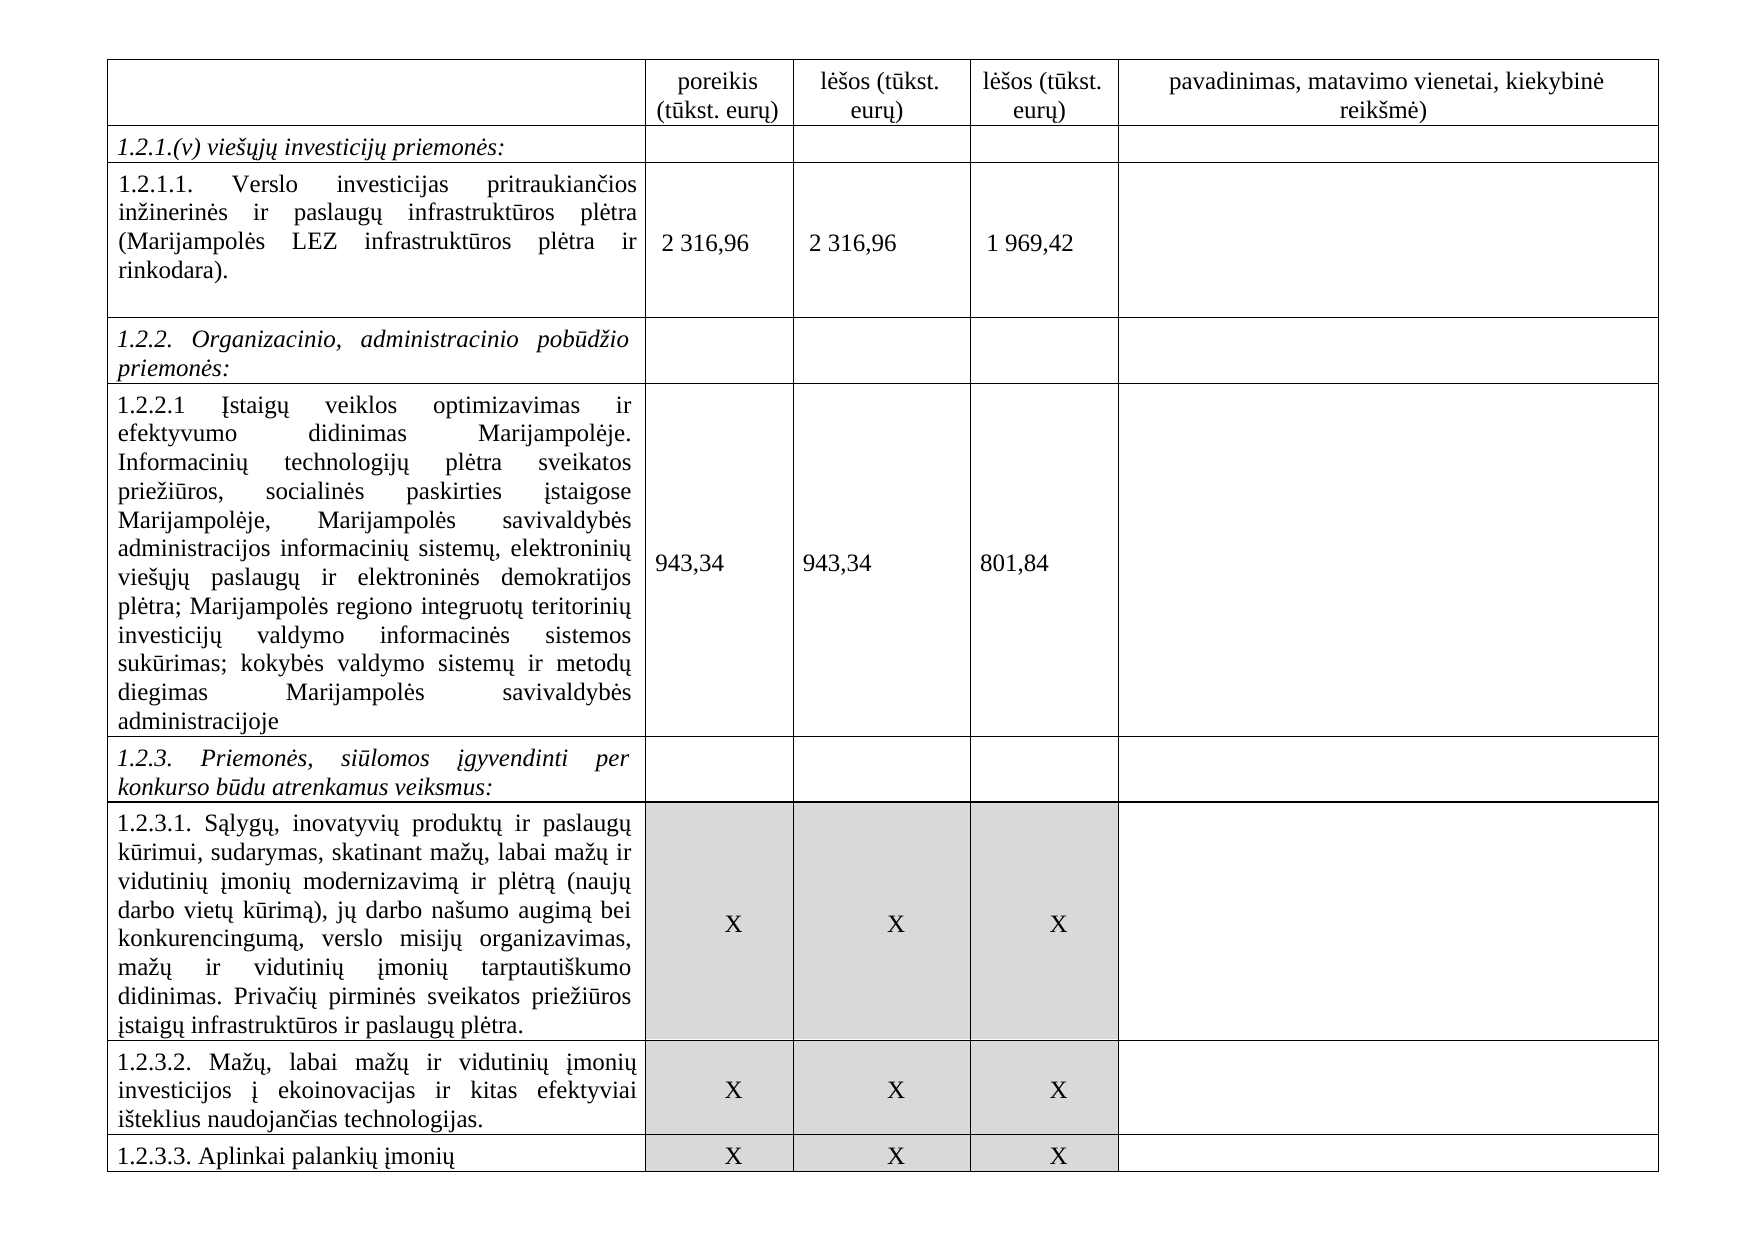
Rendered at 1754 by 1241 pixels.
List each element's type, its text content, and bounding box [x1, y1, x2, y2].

table_cell X [794, 1041, 970, 1134]
table_cell X [971, 803, 1118, 1039]
table_cell [794, 737, 970, 801]
table_cell [794, 126, 970, 162]
table_cell 1.2.1.1. Verslo investicijas pritraukiančios inžinerinės ir paslaugų infrastruktūros plėtra (Marijampolės LEZ infrastruktūros plėtra ir rinkodara). [108, 163, 645, 317]
table_cell [794, 318, 970, 383]
table_cell 1.2.3.3. Aplinkai palankių įmonių [108, 1135, 645, 1171]
table_cell X [646, 1041, 793, 1134]
table_cell X [646, 1135, 793, 1171]
table_cell [1119, 126, 1658, 162]
table_cell 2 316,96 [646, 163, 793, 317]
table_cell 1.2.3.2. Mažų, labai mažų ir vidutinių įmonių investicijos į ekoinovacijas ir kitas efektyviai išteklius naudojančias technologijas. [108, 1041, 645, 1134]
table_header poreikis (tūkst. eurų) [646, 60, 793, 125]
table_cell 2 316,96 [794, 163, 970, 317]
table_cell [971, 737, 1118, 801]
table_cell [1119, 163, 1658, 317]
table_cell 801,84 [971, 384, 1118, 736]
table_cell 1 969,42 [971, 163, 1118, 317]
table_cell [1119, 1041, 1658, 1134]
table_cell X [971, 1135, 1118, 1171]
table_cell 1.2.3.1. Sąlygų, inovatyvių produktų ir paslaugų kūrimui, sudarymas, skatinant mažų, labai mažų ir vidutinių įmonių modernizavimą ir plėtrą (naujų darbo vietų kūrimą), jų darbo našumo augimą bei konkurencingumą, verslo misijų organizavimas, mažų ir vidutinių įmonių tarptautiškumo didinimas. Privačių pirminės sveikatos priežiūros įstaigų infrastruktūros ir paslaugų plėtra. [108, 803, 645, 1039]
table_cell 1.2.2.1 Įstaigų veiklos optimizavimas ir efektyvumo didinimas Marijampolėje. Informacinių technologijų plėtra sveikatos priežiūros, socialinės paskirties įstaigose Marijampolėje, Marijampolės savivaldybės administracijos informacinių sistemų, elektroninių viešųjų paslaugų ir elektroninės demokratijos plėtra; Marijampolės regiono integruotų teritorinių investicijų valdymo informacinės sistemos sukūrimas; kokybės valdymo sistemų ir metodų diegimas Marijampolės savivaldybės administracijoje [108, 384, 645, 736]
table_cell 1.2.3. Priemonės, siūlomos įgyvendinti per konkurso būdu atrenkamus veiksmus: [108, 737, 645, 801]
table_cell 1.2.1.(v) viešųjų investicijų priemonės: [108, 126, 645, 162]
table_cell [1119, 1135, 1658, 1171]
table_cell X [646, 803, 793, 1039]
table_cell [971, 318, 1118, 383]
table_cell [646, 737, 793, 801]
table_header pavadinimas, matavimo vienetai, kiekybinė reikšmė) [1119, 60, 1658, 125]
table_cell [1119, 803, 1658, 1039]
table_cell X [971, 1041, 1118, 1134]
table_cell [1119, 318, 1658, 383]
table_cell [646, 318, 793, 383]
table_header lėšos (tūkst. eurų) [971, 60, 1118, 125]
table_cell 943,34 [794, 384, 970, 736]
table_cell X [794, 803, 970, 1039]
table_cell 943,34 [646, 384, 793, 736]
table_cell [646, 126, 793, 162]
table_cell [1119, 384, 1658, 736]
table_cell 1.2.2. Organizacinio, administracinio pobūdžio priemonės: [108, 318, 645, 383]
table_header lėšos (tūkst. eurų) [794, 60, 970, 125]
table_cell [1119, 737, 1658, 801]
table_cell X [794, 1135, 970, 1171]
table_header [108, 60, 645, 125]
table_cell [971, 126, 1118, 162]
